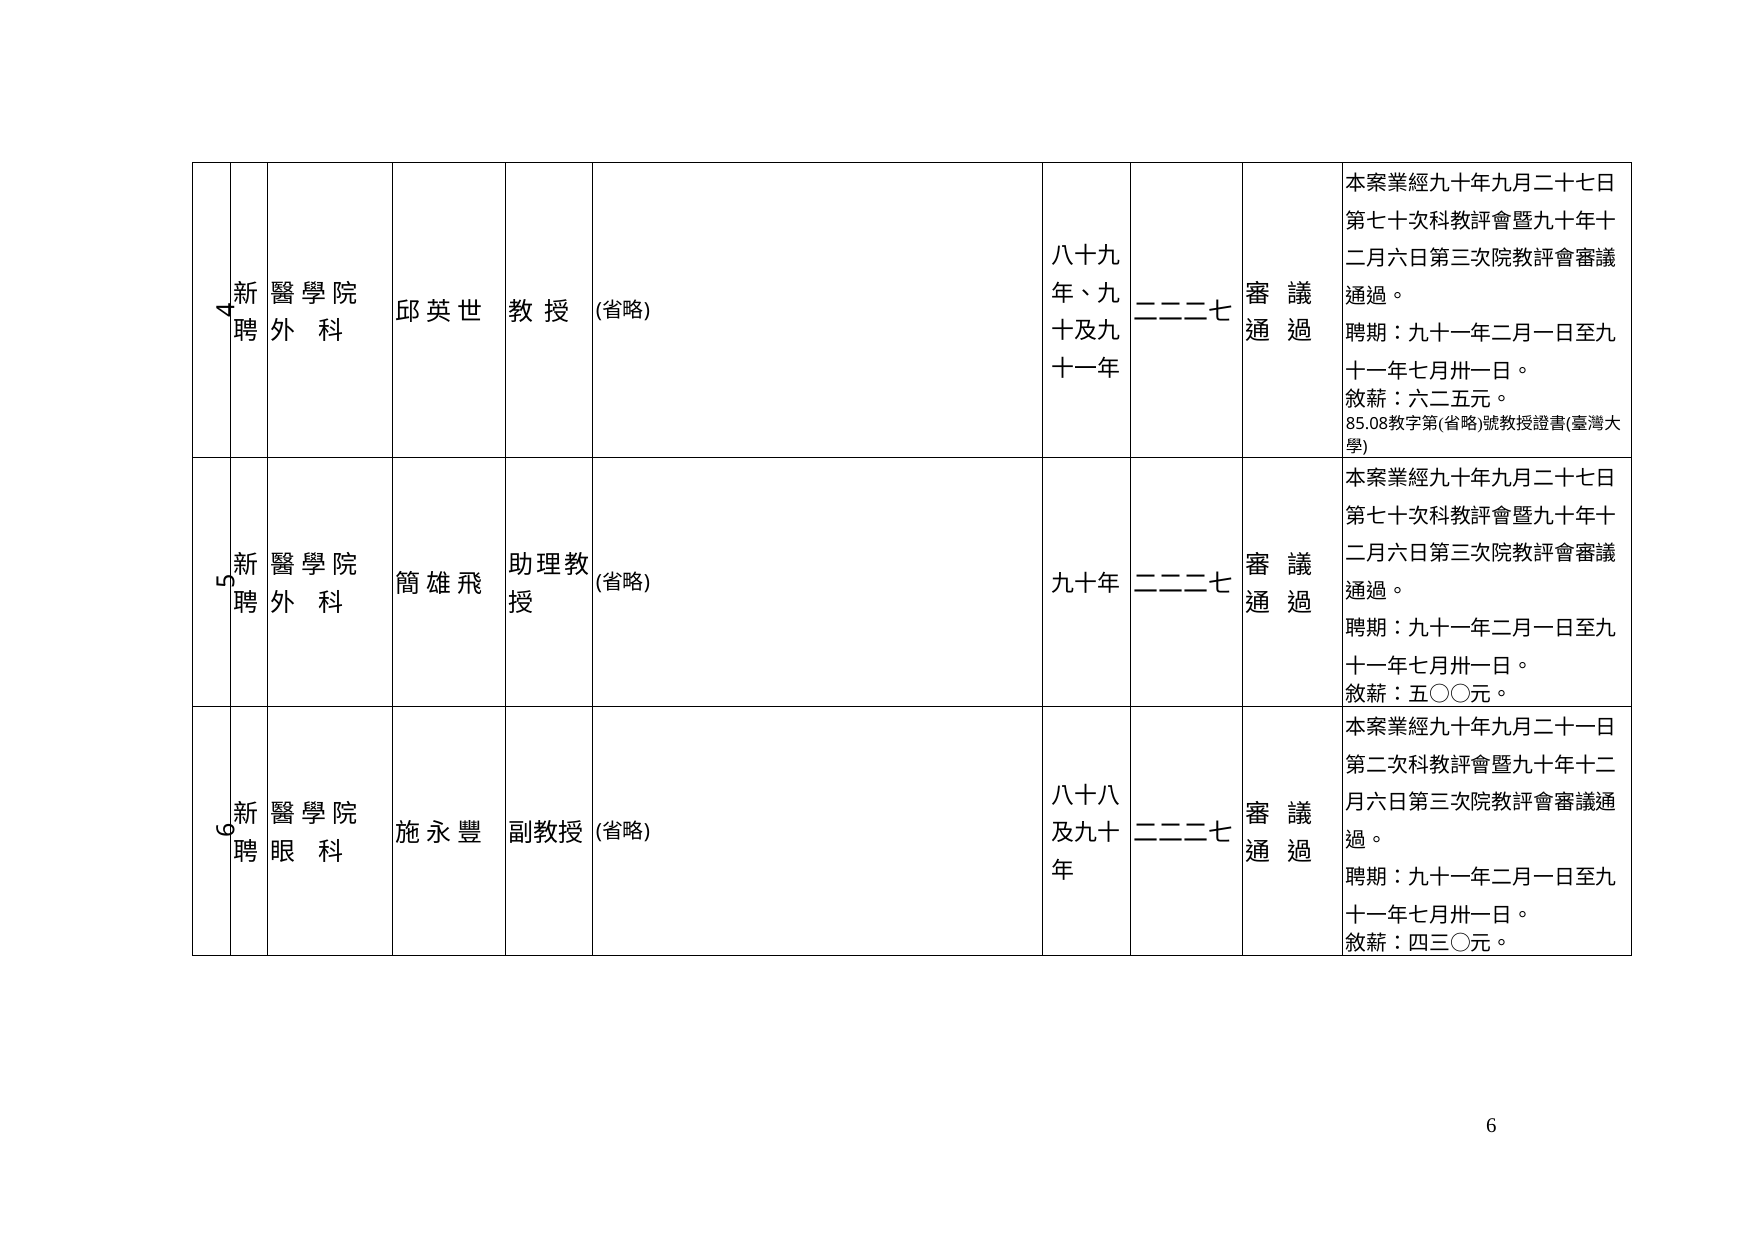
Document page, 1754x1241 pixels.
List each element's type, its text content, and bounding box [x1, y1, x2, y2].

table_cell 教 授 [506, 163, 592, 457]
table_cell 本案業經九十年九月二十七日第七十次科教評會暨九十年十二月六日第三次院教評會審議通過。 聘期：九十一年二月一日至九十一年七月卅一日。 敘薪：六二五元。 85.08教字第(省略)號教授證書(臺灣大學) [1343, 163, 1631, 457]
table_cell 本案業經九十年九月二十一日第二次科教評會暨九十年十二月六日第三次院教評會審議通過。 聘期：九十一年二月一日至九十一年七月卅一日。 敘薪：四三○元。 [1343, 707, 1631, 955]
table_cell 施 永 豐 [393, 707, 505, 955]
table_cell 助理教授 [506, 458, 592, 706]
table_cell 醫 學 院 外 科 [268, 163, 392, 457]
table_cell 本案業經九十年九月二十七日第七十次科教評會暨九十年十二月六日第三次院教評會審議通過。 聘期：九十一年二月一日至九十一年七月卅一日。 敘薪：五○○元。 [1343, 458, 1631, 706]
table_cell 5 [193, 458, 230, 706]
table_cell 新聘 [231, 458, 267, 706]
table_cell 醫 學 院 眼 科 [268, 707, 392, 955]
table_cell 4 [193, 163, 230, 457]
table_cell 新聘 [231, 163, 267, 457]
table_cell 八十八及九十年 [1043, 707, 1130, 955]
table_cell 副教授 [506, 707, 592, 955]
table_cell 醫 學 院 外 科 [268, 458, 392, 706]
table_cell 二二二七 [1131, 163, 1242, 457]
table_cell 審 議 通 過 [1243, 458, 1342, 706]
table_cell 八十九年、九十及九十一年 [1043, 163, 1130, 457]
table_cell 審 議 通 過 [1243, 707, 1342, 955]
table_cell 簡 雄 飛 [393, 458, 505, 706]
table_cell (省略) [593, 458, 1042, 706]
table_cell 邱 英 世 [393, 163, 505, 457]
table_cell (省略) [593, 707, 1042, 955]
table_cell 二二二七 [1131, 458, 1242, 706]
table_cell 6 [193, 707, 230, 955]
table_cell 二二二七 [1131, 707, 1242, 955]
table_cell 審 議 通 過 [1243, 163, 1342, 457]
table_cell 新聘 [231, 707, 267, 955]
table_cell 九十年 [1043, 458, 1130, 706]
table_cell (省略) [593, 163, 1042, 457]
